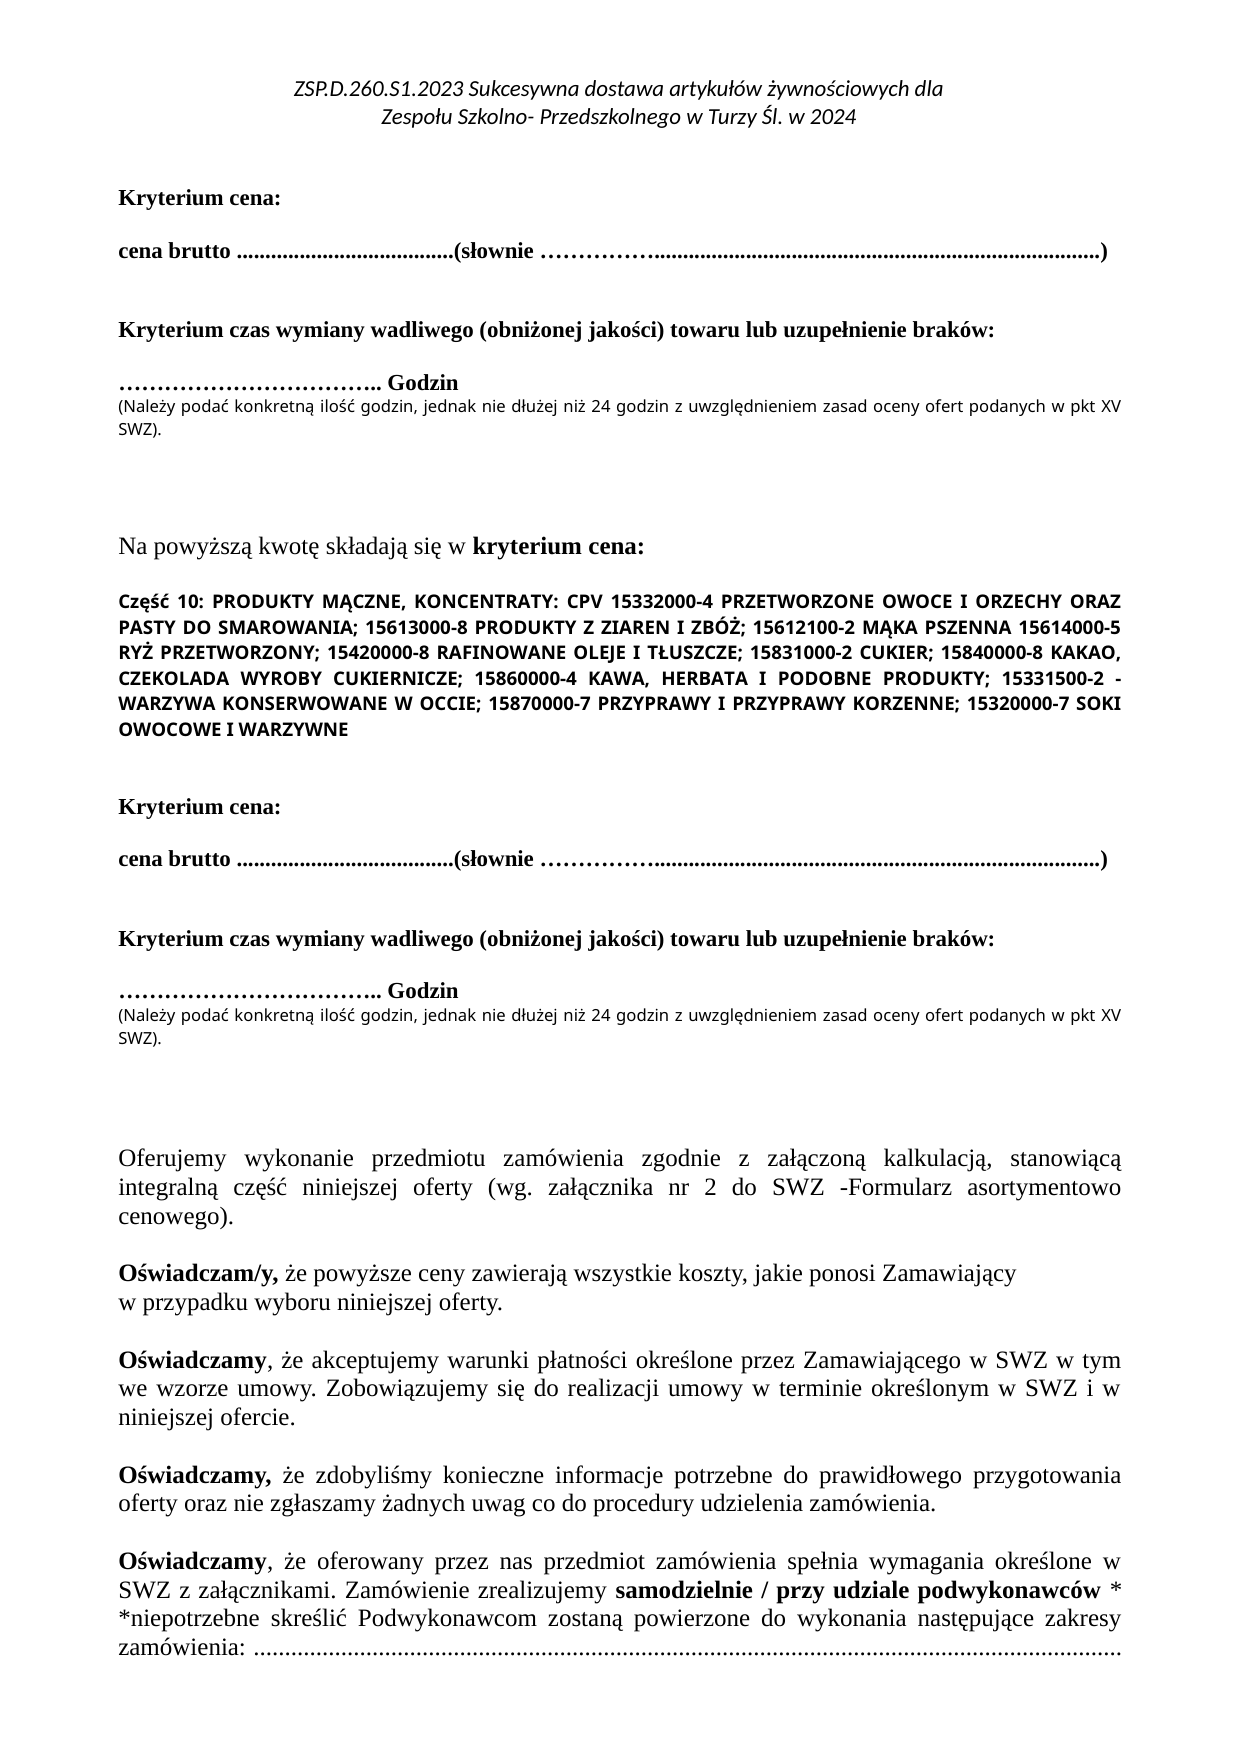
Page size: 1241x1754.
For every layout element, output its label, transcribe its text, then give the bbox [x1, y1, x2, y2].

text Oświadczamy, że akceptujemy warunki płatności określone przez Zamawiającego w SWZ w tym we wzorze umowy. Zobowiązujemy się do realizacji umowy w terminie określonym w SWZ i w niniejszej ofercie. [118, 1345, 1122, 1431]
text Część 10: PRODUKTY MĄCZNE, KONCENTRATY: CPV 15332000-4 PRZETWORZONE OWOCE I ORZECHY ORAZ PASTY DO SMAROWANIA; 15613000-8 PRODUKTY Z ZIAREN I ZBÓŻ; 15612100-2 MĄKA PSZENNA 15614000-5 RYŻ PRZETWORZONY; 15420000-8 RAFINOWANE OLEJE I TŁUSZCZE; 15831000-2 CUKIER; 15840000-8 KAKAO, CZEKOLADA WYROBY CUKIERNICZE; 15860000-4 KAWA, HERBATA I PODOBNE PRODUKTY; 15331500-2 - WARZYWA KONSERWOWANE W OCCIE; 15870000-7 PRZYPRAWY I PRZYPRAWY KORZENNE; 15320000-7 SOKI OWOCOWE I WARZYWNE [118, 589, 1122, 742]
text Kryterium czas wymiany wadliwego (obniżonej jakości) towaru lub uzupełnienie braków: [118, 316, 1122, 342]
text cena brutto ......................................(słownie ……………..............................................................................) [118, 237, 1122, 263]
text …………………………….. Godzin [118, 368, 1122, 395]
text …………………………….. Godzin [118, 977, 1122, 1004]
text Kryterium czas wymiany wadliwego (obniżonej jakości) towaru lub uzupełnienie braków: [118, 924, 1122, 951]
text Kryterium cena: [118, 184, 1122, 210]
text (Należy podać konkretną ilość godzin, jednak nie dłużej niż 24 godzin z uwzględnieniem zasad oceny ofert podanych w pkt XV SWZ). [118, 395, 1122, 440]
text Oświadczam/y, że powyższe ceny zawierają wszystkie koszty, jakie ponosi Zamawiający [118, 1258, 1122, 1287]
text Kryterium cena: [118, 793, 1122, 819]
text cena brutto ......................................(słownie ……………..............................................................................) [118, 846, 1122, 872]
text Oświadczamy, że zdobyliśmy konieczne informacje potrzebne do prawidłowego przygotowania oferty oraz nie zgłaszamy żadnych uwag co do procedury udzielenia zamówienia. [118, 1460, 1122, 1517]
text Oferujemy wykonanie przedmiotu zamówienia zgodnie z załączoną kalkulacją, stanowiącą integralną część niniejszej oferty (wg. załącznika nr 2 do SWZ -Formularz asortymentowo cenowego). [118, 1143, 1122, 1230]
text (Należy podać konkretną ilość godzin, jednak nie dłużej niż 24 godzin z uwzględnieniem zasad oceny ofert podanych w pkt XV SWZ). [118, 1004, 1122, 1049]
text Na powyższą kwotę składają się w kryterium cena: [118, 531, 1122, 560]
text Oświadczamy, że oferowany przez nas przedmiot zamówienia spełnia wymagania określone w SWZ z załącznikami. Zamówienie zrealizujemy samodzielnie / przy udziale podwykonawców * *niepotrzebne skreślić Podwykonawcom zostaną powierzone do wykonania następujące zakresy zamówienia: ........................................................................................................................................... [118, 1546, 1122, 1661]
text w przypadku wyboru niniejszej oferty. [118, 1287, 1122, 1316]
